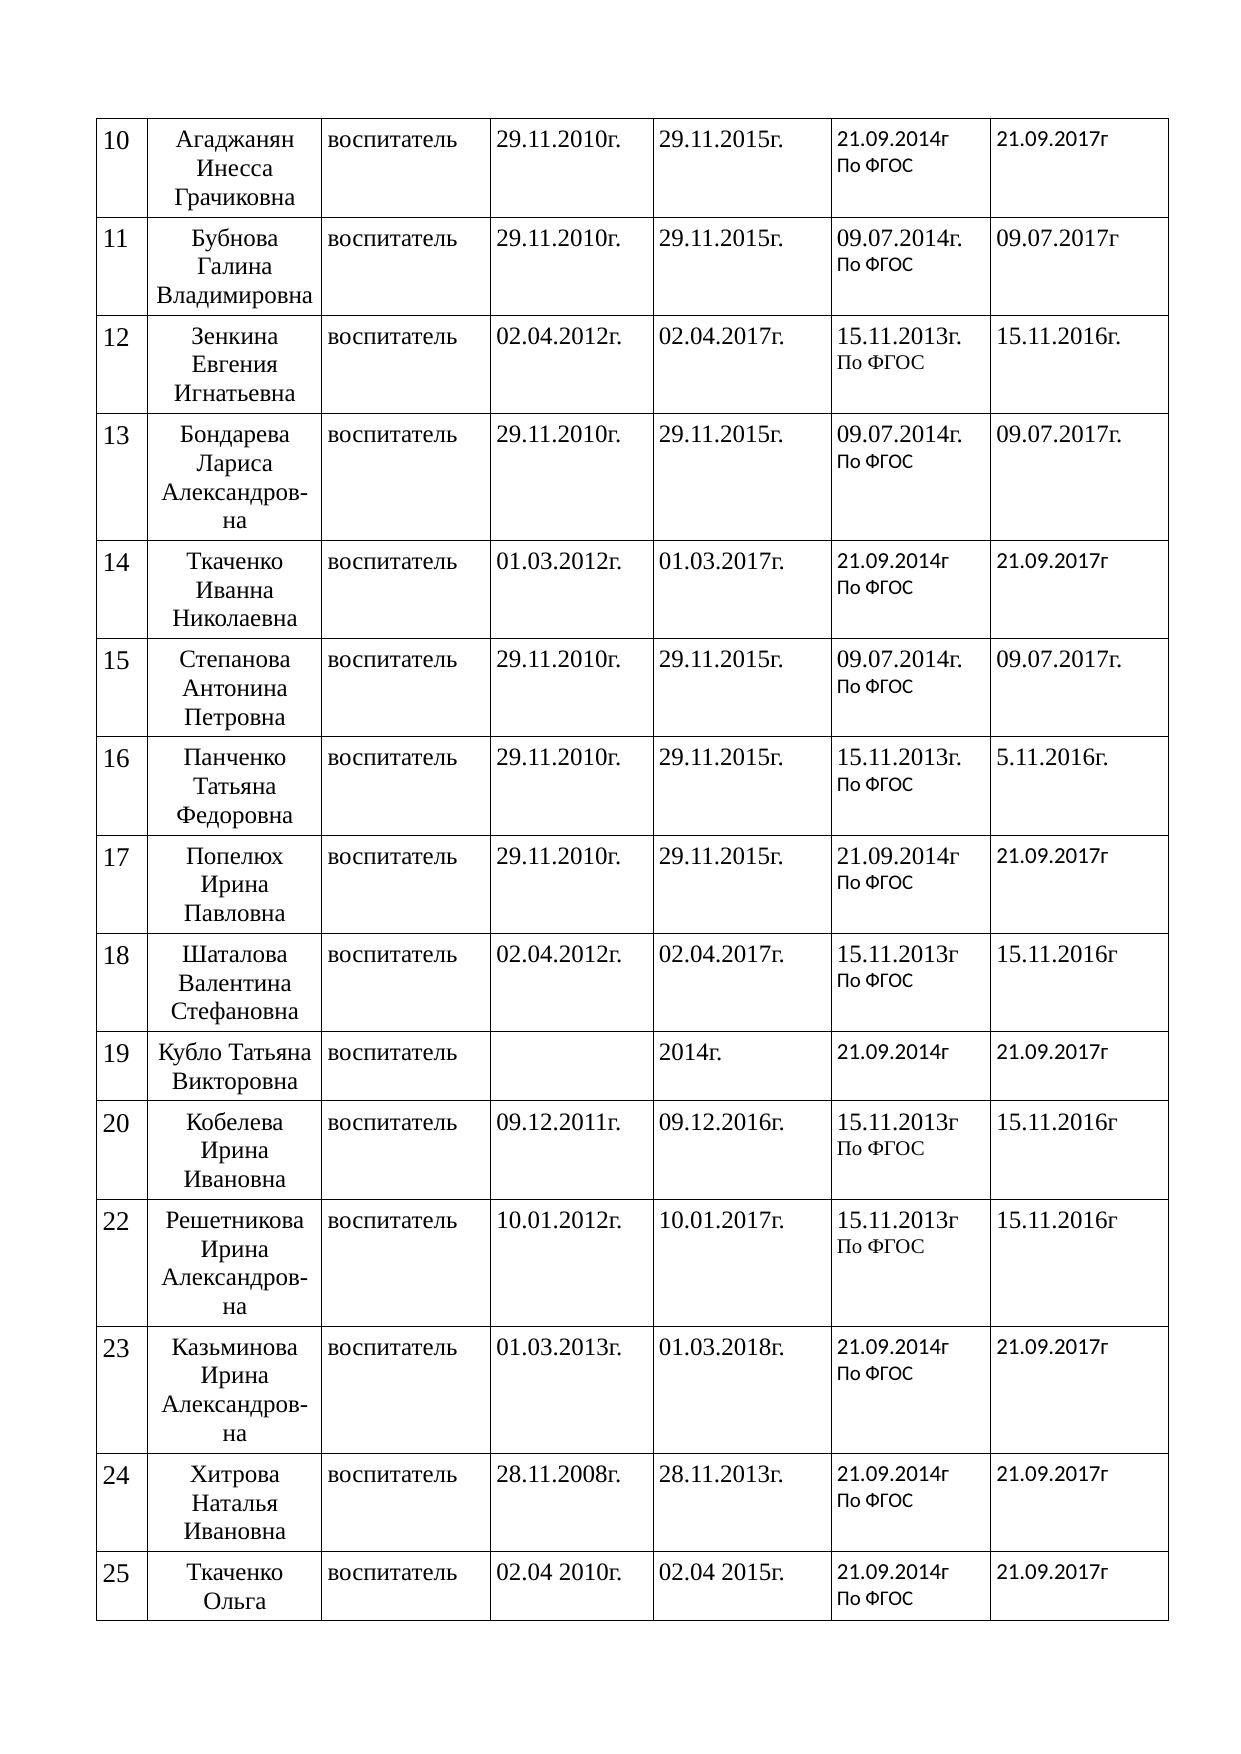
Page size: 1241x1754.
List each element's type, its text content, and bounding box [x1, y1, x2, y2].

table_cell 21.09.2017г [991, 119, 1168, 216]
table_cell воспитатель [322, 1454, 490, 1551]
table_cell 09.07.2014г. По ФГОС [832, 218, 990, 314]
table_cell 02.04.2017г. [654, 316, 831, 413]
table_cell воспитатель [322, 1552, 490, 1620]
table_cell 29.11.2010г. [491, 119, 653, 216]
table_cell 09.07.2017г [991, 218, 1168, 314]
table_cell 29.11.2010г. [491, 639, 653, 736]
table_cell воспитатель [322, 1327, 490, 1453]
table_cell 15.11.2016г [991, 1200, 1168, 1326]
table_cell воспитатель [322, 1032, 490, 1100]
table_cell Попелюх Ирина Павловна [148, 836, 321, 933]
table_cell 21.09.2014г По ФГОС [832, 541, 990, 638]
table_cell 01.03.2012г. [491, 541, 653, 638]
table_cell 19 [97, 1032, 147, 1100]
table_cell 13 [97, 414, 147, 540]
table_cell 02.04.2012г. [491, 316, 653, 413]
table_cell Панченко Татьяна Федоровна [148, 737, 321, 834]
table_cell воспитатель [322, 541, 490, 638]
table_cell Бубнова Галина Владимировна [148, 218, 321, 314]
table_cell 09.12.2011г. [491, 1101, 653, 1199]
table_cell 5.11.2016г. [991, 737, 1168, 834]
table_cell 21.09.2017г [991, 541, 1168, 638]
table_cell 29.11.2015г. [654, 119, 831, 216]
table_cell 09.07.2017г. [991, 639, 1168, 736]
table_cell 15.11.2016г. [991, 316, 1168, 413]
table_cell 15.11.2013г По ФГОС [832, 934, 990, 1031]
table_cell 21.09.2014г По ФГОС [832, 1454, 990, 1551]
table_cell 29.11.2010г. [491, 836, 653, 933]
table_cell 15.11.2016г [991, 1101, 1168, 1199]
table_cell 01.03.2013г. [491, 1327, 653, 1453]
table_cell Ткаченко Ольга [148, 1552, 321, 1620]
table_cell воспитатель [322, 737, 490, 834]
table_cell 17 [97, 836, 147, 933]
table_cell 12 [97, 316, 147, 413]
table_cell воспитатель [322, 119, 490, 216]
table_cell 25 [97, 1552, 147, 1620]
table_cell 01.03.2017г. [654, 541, 831, 638]
table_cell 21.09.2017г [991, 836, 1168, 933]
table_cell 29.11.2015г. [654, 218, 831, 314]
table_cell 11 [97, 218, 147, 314]
table_cell 21.09.2014г По ФГОС [832, 1552, 990, 1620]
table_cell 10 [97, 119, 147, 216]
table_cell 02.04 2010г. [491, 1552, 653, 1620]
table_cell воспитатель [322, 836, 490, 933]
table_cell 01.03.2018г. [654, 1327, 831, 1453]
table_cell воспитатель [322, 934, 490, 1031]
table_cell 15.11.2013г По ФГОС [832, 1101, 990, 1199]
table_cell Кубло Татьяна Викторовна [148, 1032, 321, 1100]
table_cell Степанова Антонина Петровна [148, 639, 321, 736]
table_cell 21.09.2014г По ФГОС [832, 119, 990, 216]
table_cell 15 [97, 639, 147, 736]
table_cell 15.11.2013г По ФГОС [832, 1200, 990, 1326]
table_cell воспитатель [322, 316, 490, 413]
table_cell 21.09.2017г [991, 1552, 1168, 1620]
table_cell Хитрова Наталья Ивановна [148, 1454, 321, 1551]
table_cell 29.11.2010г. [491, 414, 653, 540]
table_cell 2014г. [654, 1032, 831, 1100]
table_cell 09.07.2017г. [991, 414, 1168, 540]
table_cell 21.09.2017г [991, 1032, 1168, 1100]
table_cell 15.11.2013г. По ФГОС [832, 737, 990, 834]
table_cell Ткаченко Иванна Николаевна [148, 541, 321, 638]
table_cell 21.09.2017г [991, 1327, 1168, 1453]
table_cell воспитатель [322, 218, 490, 314]
table_cell 02.04 2015г. [654, 1552, 831, 1620]
table_cell 09.07.2014г. По ФГОС [832, 414, 990, 540]
table_cell 21.09.2014г По ФГОС [832, 836, 990, 933]
table_cell 20 [97, 1101, 147, 1199]
table_cell Решетникова Ирина Александров-на [148, 1200, 321, 1326]
table_cell Бондарева Лариса Александров-на [148, 414, 321, 540]
table_cell Казьминова Ирина Александров-на [148, 1327, 321, 1453]
table_cell 21.09.2014г [832, 1032, 990, 1100]
table_cell 21.09.2017г [991, 1454, 1168, 1551]
table_cell воспитатель [322, 1101, 490, 1199]
table_cell воспитатель [322, 1200, 490, 1326]
table_cell 14 [97, 541, 147, 638]
table_cell 29.11.2015г. [654, 836, 831, 933]
table_cell 02.04.2017г. [654, 934, 831, 1031]
table_cell 22 [97, 1200, 147, 1326]
table_cell воспитатель [322, 414, 490, 540]
table_cell 10.01.2017г. [654, 1200, 831, 1326]
table_cell 28.11.2013г. [654, 1454, 831, 1551]
table_cell 10.01.2012г. [491, 1200, 653, 1326]
table_cell Кобелева Ирина Ивановна [148, 1101, 321, 1199]
table_cell 15.11.2013г. По ФГОС [832, 316, 990, 413]
table_cell 29.11.2015г. [654, 639, 831, 736]
table_cell 23 [97, 1327, 147, 1453]
table_cell Агаджанян Инесса Грачиковна [148, 119, 321, 216]
table_cell Шаталова Валентина Стефановна [148, 934, 321, 1031]
table_cell 21.09.2014г По ФГОС [832, 1327, 990, 1453]
table_cell 09.12.2016г. [654, 1101, 831, 1199]
table_cell 28.11.2008г. [491, 1454, 653, 1551]
table_cell воспитатель [322, 639, 490, 736]
table_cell Зенкина Евгения Игнатьевна [148, 316, 321, 413]
table_cell 29.11.2010г. [491, 218, 653, 314]
table_cell 29.11.2010г. [491, 737, 653, 834]
table_cell 29.11.2015г. [654, 414, 831, 540]
table_cell 09.07.2014г. По ФГОС [832, 639, 990, 736]
table_cell 24 [97, 1454, 147, 1551]
table_cell 29.11.2015г. [654, 737, 831, 834]
table_cell 02.04.2012г. [491, 934, 653, 1031]
table_cell 15.11.2016г [991, 934, 1168, 1031]
table_cell [491, 1032, 653, 1100]
table_cell 18 [97, 934, 147, 1031]
table_cell 16 [97, 737, 147, 834]
